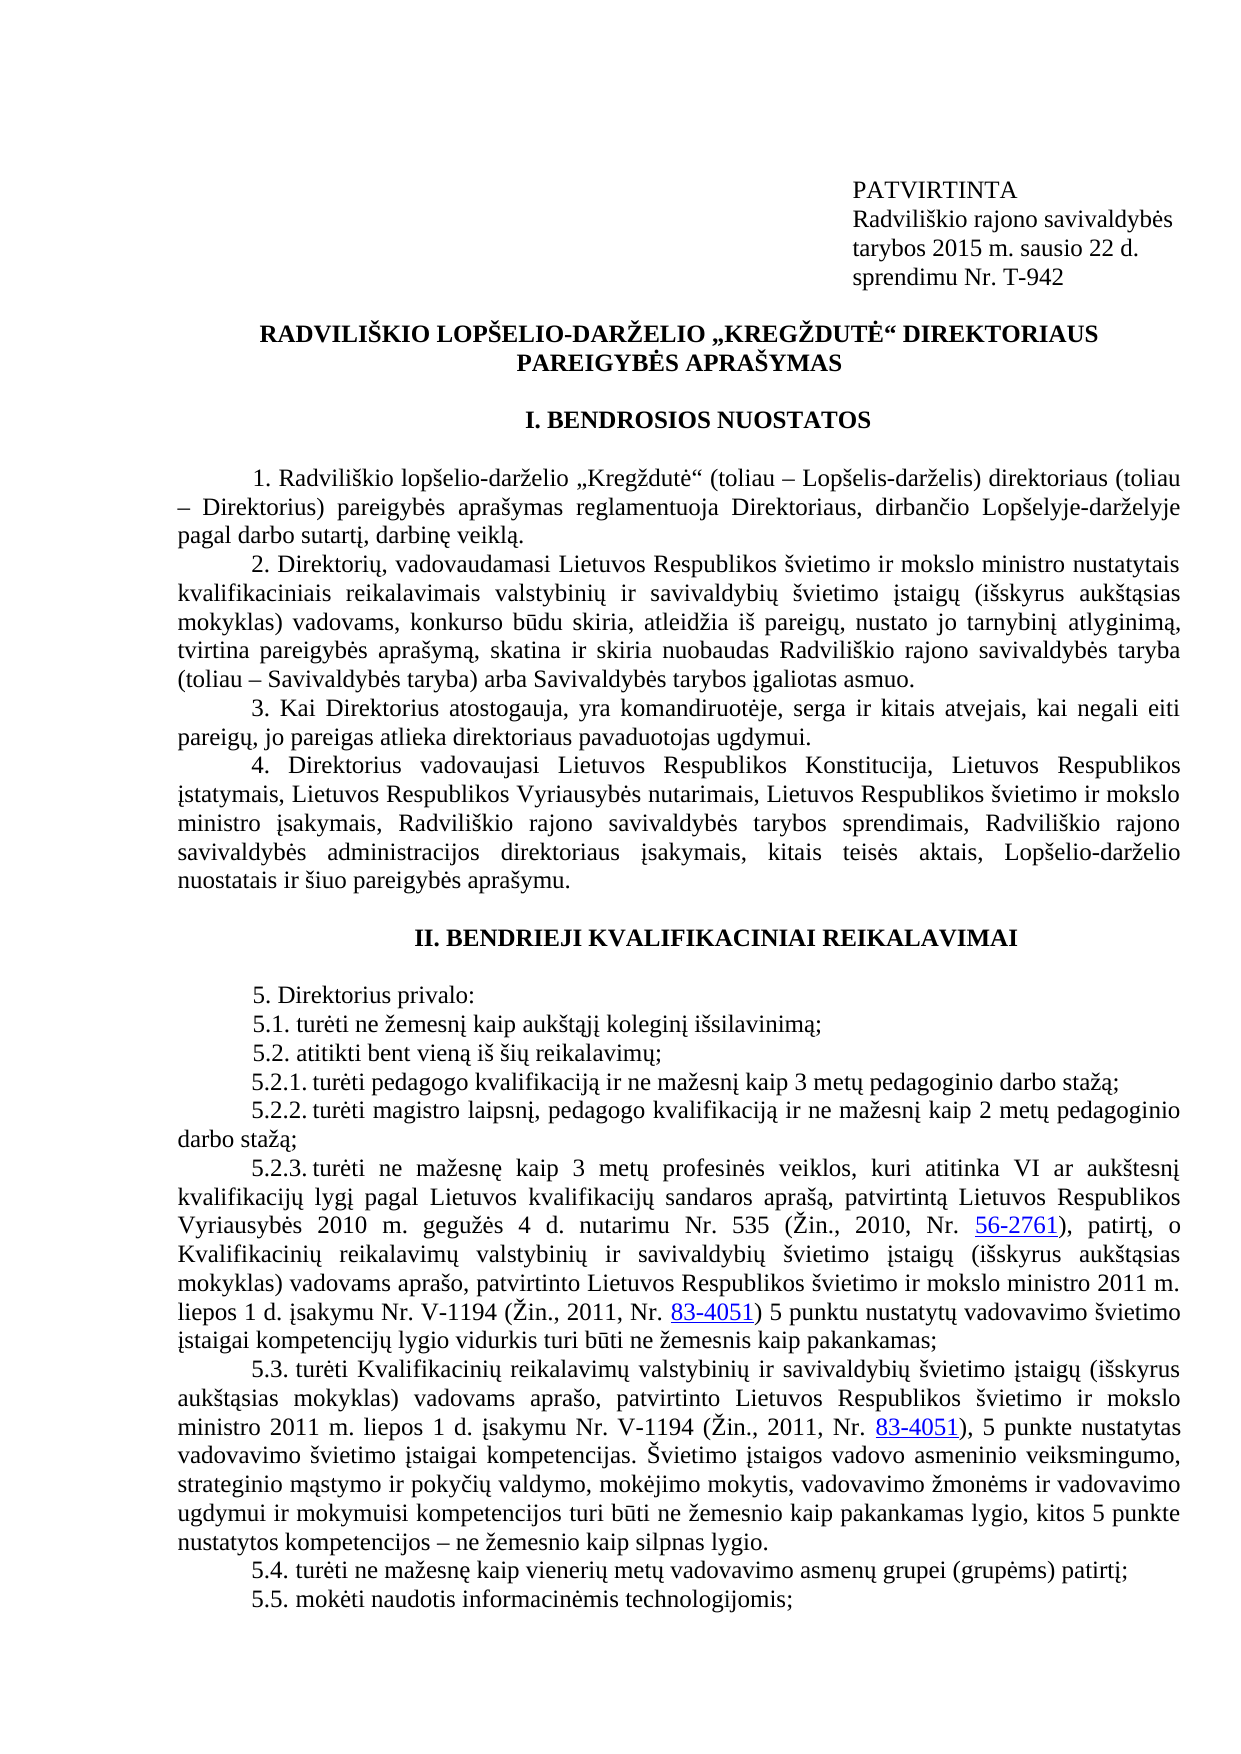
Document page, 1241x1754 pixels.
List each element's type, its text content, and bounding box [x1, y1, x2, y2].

text 5.5. mokėti naudotis informacinėmis technologijomis; [177, 1584, 1181, 1613]
text 1. Radviliškio lopšelio-darželio „Kregždutė“ (toliau – Lopšelis-darželis) direktoriaus (toliau – Direktorius) pareigybės aprašymas reglamentuoja Direktoriaus, dirbančio Lopšelyje-darželyje pagal darbo sutartį, darbinę veiklą. [177, 463, 1181, 549]
text 5.3. turėti Kvalifikacinių reikalavimų valstybinių ir savivaldybių švietimo įstaigų (išskyrus aukštąsias mokyklas) vadovams aprašo, patvirtinto Lietuvos Respublikos švietimo ir mokslo ministro 2011 m. liepos 1 d. įsakymu Nr. V-1194 (Žin., 2011, Nr. 83-4051), 5 punkte nustatytas vadovavimo švietimo įstaigai kompetencijas. Švietimo įstaigos vadovo asmeninio veiksmingumo, strateginio mąstymo ir pokyčių valdymo, mokėjimo mokytis, vadovavimo žmonėms ir vadovavimo ugdymui ir mokymuisi kompetencijos turi būti ne žemesnio kaip pakankamas lygio, kitos 5 punkte nustatytos kompetencijos – ne žemesnio kaip silpnas lygio. [177, 1354, 1181, 1556]
text sprendimu Nr. T-942 [852, 262, 1181, 291]
text 5.2.1. turėti pedagogo kvalifikaciją ir ne mažesnį kaip 3 metų pedagoginio darbo stažą; [177, 1067, 1181, 1096]
text 5.4. turėti ne mažesnę kaip vienerių metų vadovavimo asmenų grupei (grupėms) patirtį; [177, 1556, 1181, 1584]
text tarybos 2015 m. sausio 22 d. [852, 233, 1181, 262]
text 5. Direktorius privalo: [177, 981, 1181, 1009]
text Radviliškio rajono savivaldybės [852, 204, 1181, 233]
text 5.2. atitikti bent vieną iš šių reikalavimų; [177, 1038, 1181, 1067]
text RADVILIŠKIO LOPŠELIO-DARŽELIO „KREGŽDUTĖ“ DIREKTORIAUS PAREIGYBĖS APRAŠYMAS [177, 319, 1181, 377]
text 2. Direktorių, vadovaudamasi Lietuvos Respublikos švietimo ir mokslo ministro nustatytais kvalifikaciniais reikalavimais valstybinių ir savivaldybių švietimo įstaigų (išskyrus aukštąsias mokyklas) vadovams, konkurso būdu skiria, atleidžia iš pareigų, nustato jo tarnybinį atlyginimą, tvirtina pareigybės aprašymą, skatina ir skiria nuobaudas Radviliškio rajono savivaldybės taryba (toliau – Savivaldybės taryba) arba Savivaldybės tarybos įgaliotas asmuo. [177, 549, 1181, 693]
text 4. Direktorius vadovaujasi Lietuvos Respublikos Konstitucija, Lietuvos Respublikos įstatymais, Lietuvos Respublikos Vyriausybės nutarimais, Lietuvos Respublikos švietimo ir mokslo ministro įsakymais, Radviliškio rajono savivaldybės tarybos sprendimais, Radviliškio rajono savivaldybės administracijos direktoriaus įsakymais, kitais teisės aktais, Lopšelio-darželio nuostatais ir šiuo pareigybės aprašymu. [177, 751, 1181, 894]
text 3. Kai Direktorius atostogauja, yra komandiruotėje, serga ir kitais atvejais, kai negali eiti pareigų, jo pareigas atlieka direktoriaus pavaduotojas ugdymui. [177, 693, 1181, 751]
text PATVIRTINTA [852, 176, 1181, 204]
text II. BENDRIEJI KVALIFIKACINIAI REIKALAVIMAI [177, 923, 1181, 952]
text 5.2.2. turėti magistro laipsnį, pedagogo kvalifikaciją ir ne mažesnį kaip 2 metų pedagoginio darbo stažą; [177, 1096, 1181, 1153]
text 5.2.3. turėti ne mažesnę kaip 3 metų profesinės veiklos, kuri atitinka VI ar aukštesnį kvalifikacijų lygį pagal Lietuvos kvalifikacijų sandaros aprašą, patvirtintą Lietuvos Respublikos Vyriausybės 2010 m. gegužės 4 d. nutarimu Nr. 535 (Žin., 2010, Nr. 56-2761), patirtį, o Kvalifikacinių reikalavimų valstybinių ir savivaldybių švietimo įstaigų (išskyrus aukštąsias mokyklas) vadovams aprašo, patvirtinto Lietuvos Respublikos švietimo ir mokslo ministro 2011 m. liepos 1 d. įsakymu Nr. V-1194 (Žin., 2011, Nr. 83-4051) 5 punktu nustatytų vadovavimo švietimo įstaigai kompetencijų lygio vidurkis turi būti ne žemesnis kaip pakankamas; [177, 1153, 1181, 1354]
text 5.1. turėti ne žemesnį kaip aukštąjį koleginį išsilavinimą; [177, 1009, 1181, 1038]
text I. BENDROSIOS NUOSTATOS [215, 406, 1181, 434]
